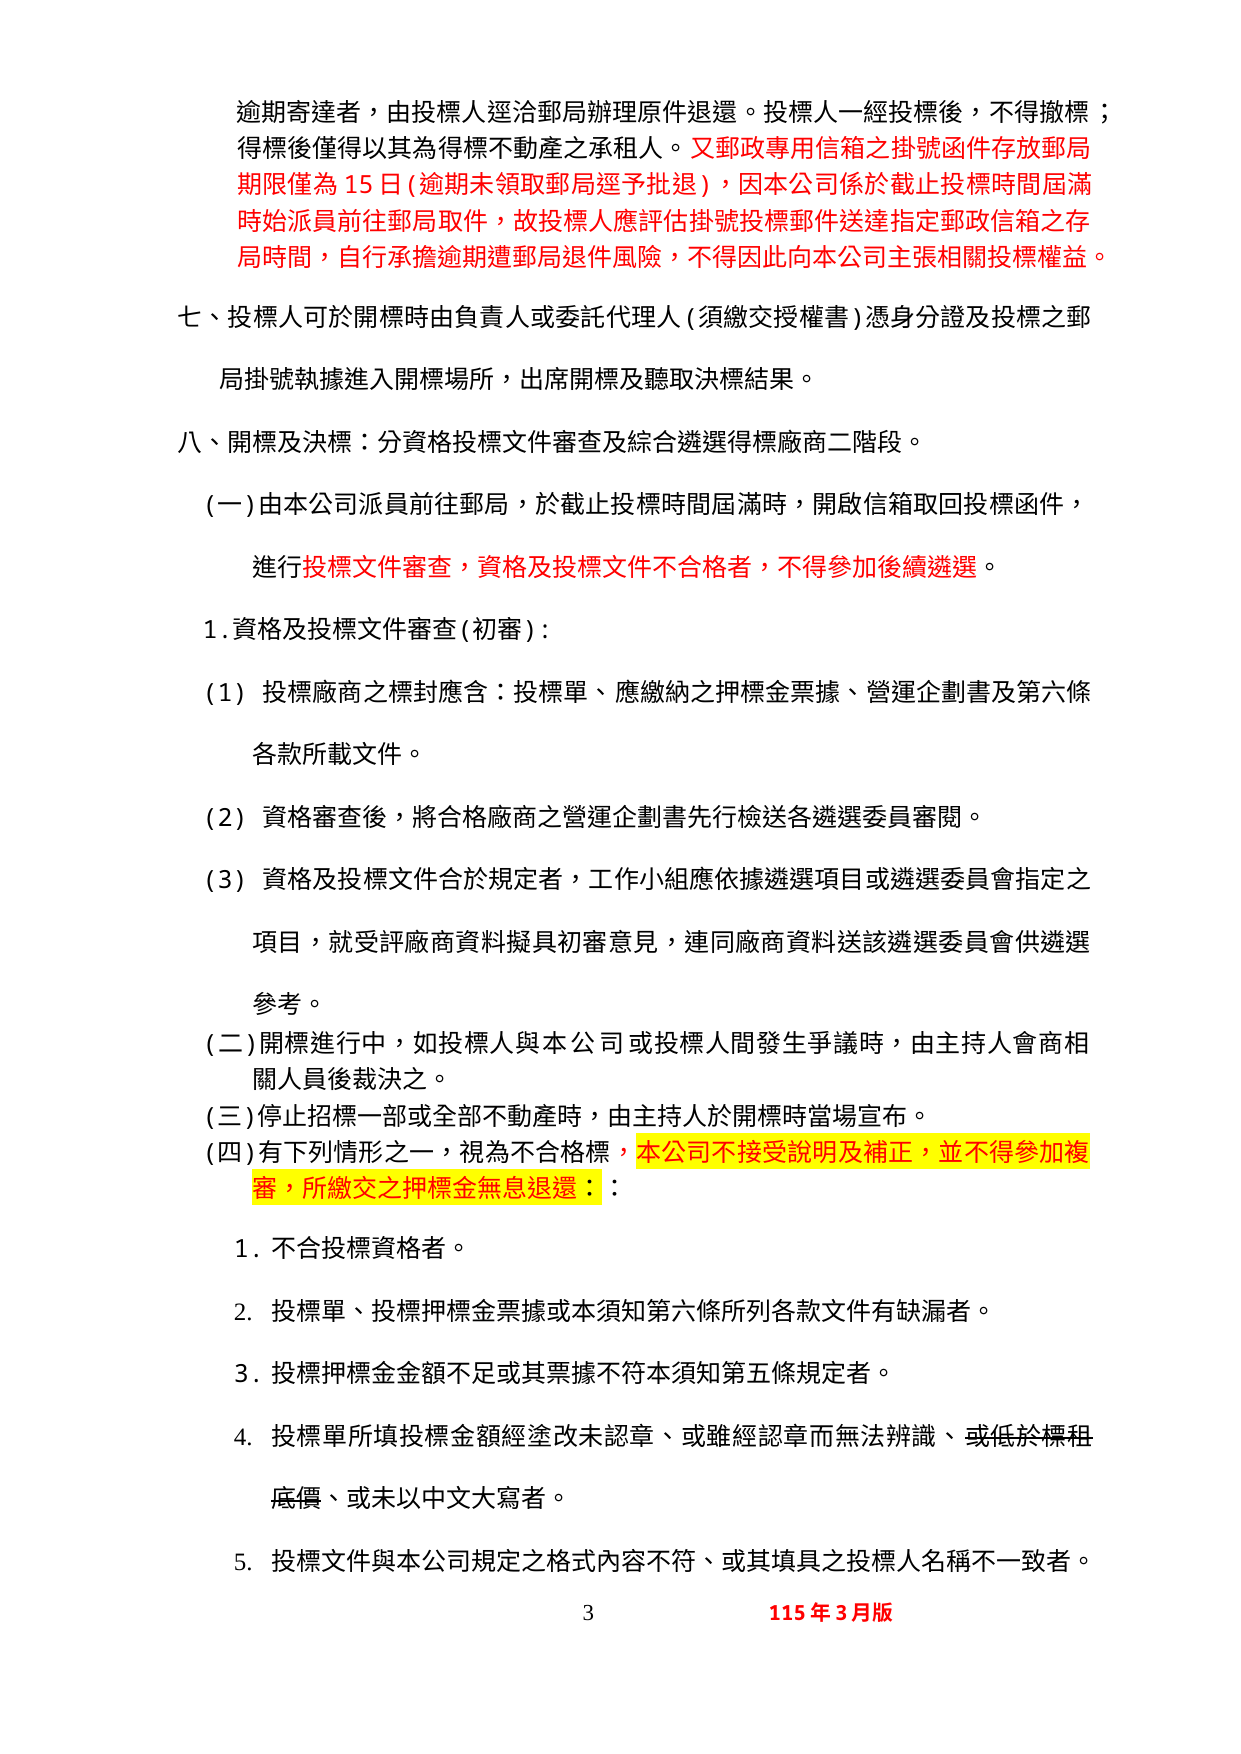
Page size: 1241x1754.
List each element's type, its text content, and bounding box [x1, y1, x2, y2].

list 投標單所填投標金額經塗改未認章、或雖經認章而無法辨識、或低於標租底價、或未以中文大寫者。 [233, 1392, 1092, 1517]
list 投標文件與本公司規定之格式內容不符、或其填具之投標人名稱不一致者。 [233, 1517, 1092, 1580]
list 投標單、投標押標金票據或本須知第六條所列各款文件有缺漏者。 [233, 1267, 1092, 1330]
text (二)開標進行中，如投標人與本公司或投標人間發生爭議時，由主持人會商相關人員後裁決之。 [202, 1024, 1090, 1096]
text 逾期寄達者，由投標人逕洽郵局辦理原件退還。投標人一經投標後，不得撤標；得標後僅得以其為得標不動產之承租人。又郵政專用信箱之掛號函件存放郵局期限僅為15日(逾期未領取郵局逕予批退)，因本公司係於截止投標時間屆滿時始派員前往郵局取件，故投標人應評估掛號投標郵件送達指定郵政信箱之存局時間，自行承擔逾期遭郵局退件風險，不得因此向本公司主張相關投標權益。 [236, 92, 1092, 274]
text (四)有下列情形之一，視為不合格標，本公司不接受說明及補正，並不得參加複審，所繳交之押標金無息退還：： [202, 1132, 1090, 1205]
text 七、投標人可於開標時由負責人或委託代理人(須繳交授權書)憑身分證及投標之郵局掛號執據進入開標場所，出席開標及聽取決標結果。 [177, 274, 1092, 399]
text 八、開標及決標：分資格投標文件審查及綜合遴選得標廠商二階段。 [177, 399, 1092, 461]
text (一)由本公司派員前往郵局，於截止投標時間屆滿時，開啟信箱取回投標函件，進行投標文件審查，資格及投標文件不合格者，不得參加後續遴選。 [202, 461, 1092, 586]
text (1) 投標廠商之標封應含：投標單、應繳納之押標金票據、營運企劃書及第六條各款所載文件。 [202, 649, 1092, 774]
text (3) 資格及投標文件合於規定者，工作小組應依據遴選項目或遴選委員會指定之項目，就受評廠商資料擬具初審意見，連同廠商資料送該遴選委員會供遴選參考。 [202, 836, 1092, 1024]
text (2) 資格審查後，將合格廠商之營運企劃書先行檢送各遴選委員審閱。 [177, 774, 1092, 836]
text (三)停止招標一部或全部不動產時，由主持人於開標時當場宣布。 [177, 1096, 1090, 1132]
list 投標押標金金額不足或其票據不符本須知第五條規定者。 [233, 1330, 1092, 1392]
list 不合投標資格者。 [233, 1205, 1092, 1267]
text 1.資格及投標文件審查(初審): [202, 586, 1092, 649]
